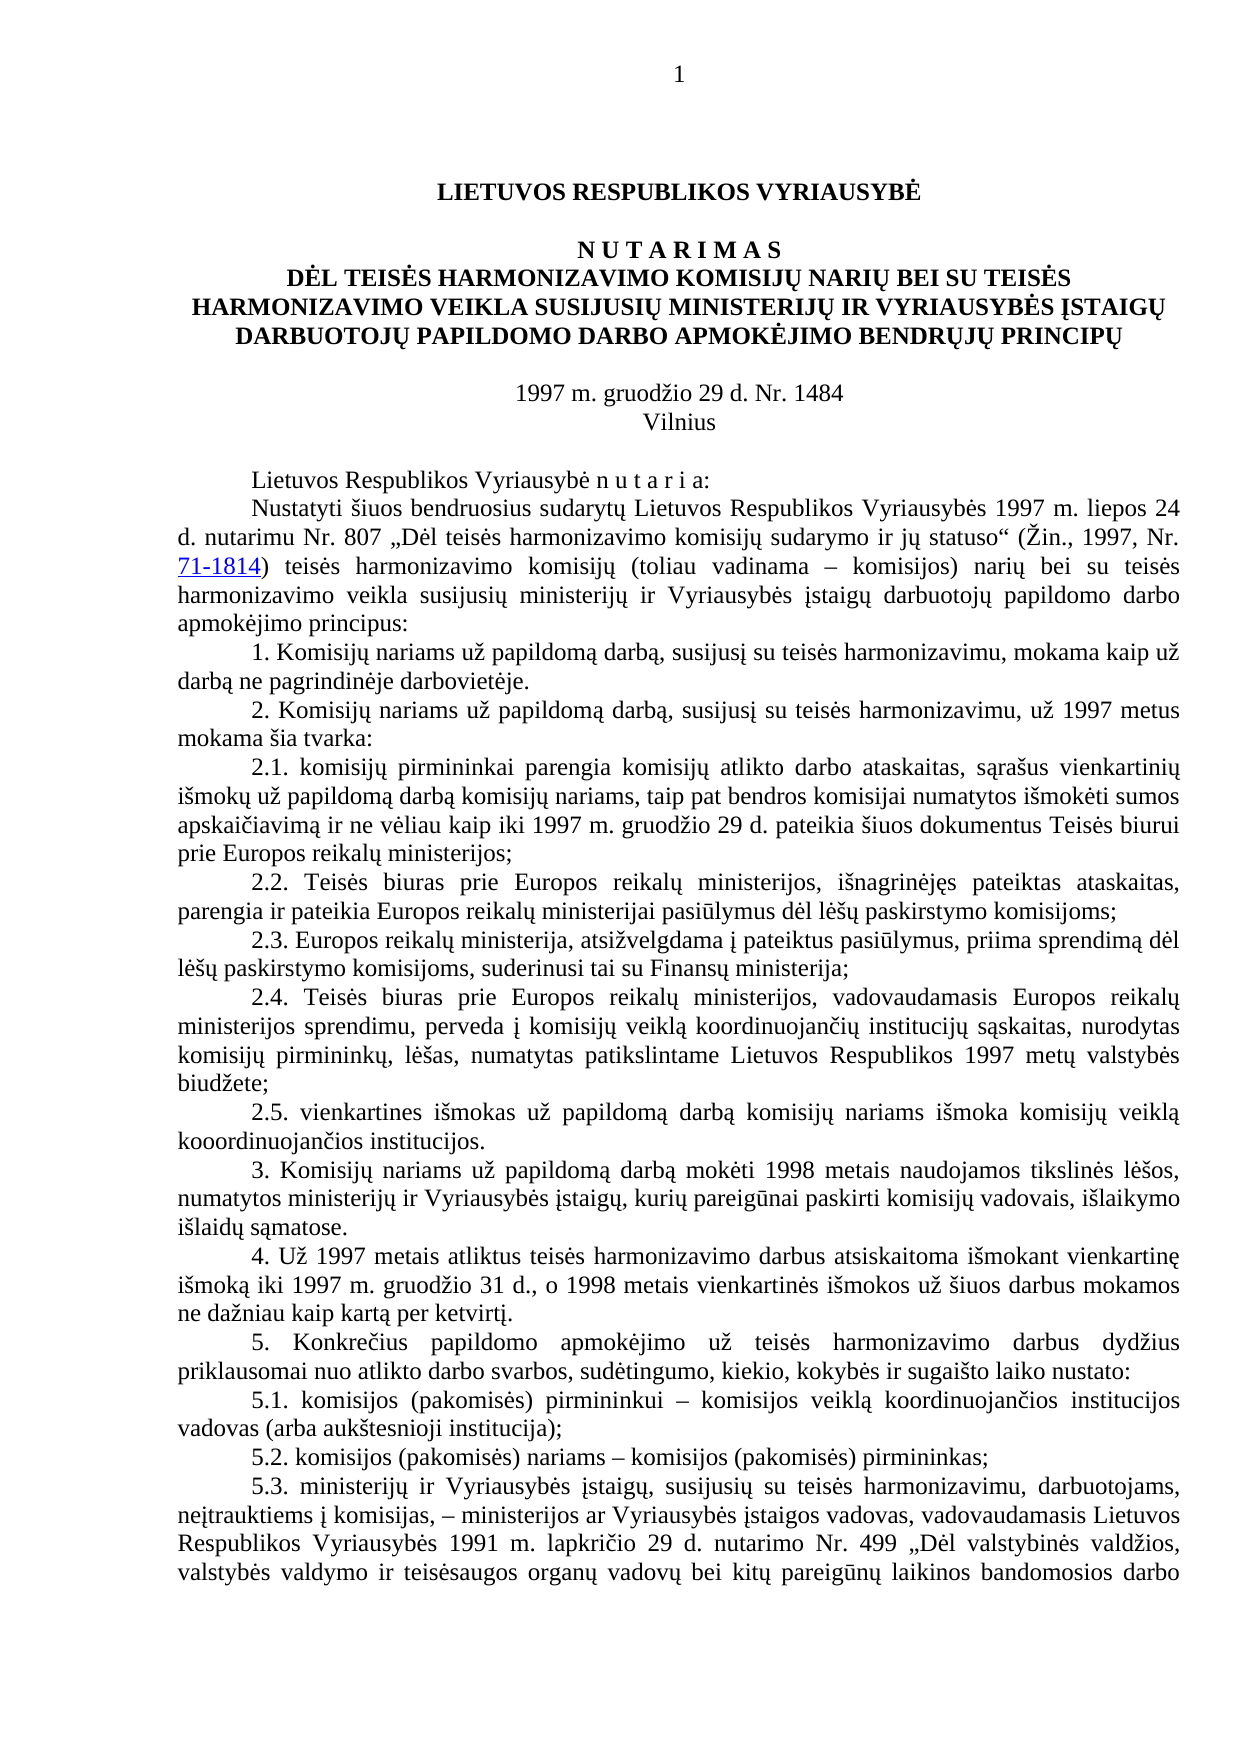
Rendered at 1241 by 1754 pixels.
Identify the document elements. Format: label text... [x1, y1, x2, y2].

text 5.1. komisijos (pakomisės) pirmininkui – komisijos veiklą koordinuojančios institucijos vadovas (arba aukštesnioji institucija); [177, 1385, 1181, 1442]
text 2.5. vienkartines išmokas už papildomą darbą komisijų nariams išmoka komisijų veiklą kooordinuojančios institucijos. [177, 1097, 1181, 1155]
text 5.2. komisijos (pakomisės) nariams – komisijos (pakomisės) pirmininkas; [177, 1442, 1181, 1471]
text Vilnius [177, 407, 1181, 436]
text 1. Komisijų nariams už papildomą darbą, susijusį su teisės harmonizavimu, mokama kaip už darbą ne pagrindinėje darbovietėje. [177, 637, 1181, 695]
text 3. Komisijų nariams už papildomą darbą mokėti 1998 metais naudojamos tikslinės lėšos, numatytos ministerijų ir Vyriausybės įstaigų, kurių pareigūnai paskirti komisijų vadovais, išlaikymo išlaidų sąmatose. [177, 1155, 1181, 1241]
text 5.3. ministerijų ir Vyriausybės įstaigų, susijusių su teisės harmonizavimu, darbuotojams, neįtrauktiems į komisijas, – ministerijos ar Vyriausybės įstaigos vadovas, vadovaudamasis Lietuvos Respublikos Vyriausybės 1991 m. lapkričio 29 d. nutarimo Nr. 499 „Dėl valstybinės valdžios, valstybės valdymo ir teisėsaugos organų vadovų bei kitų pareigūnų laikinos bandomosios darbo [177, 1471, 1181, 1586]
text Nustatyti šiuos bendruosius sudarytų Lietuvos Respublikos Vyriausybės 1997 m. liepos 24 d. nutarimu Nr. 807 „Dėl teisės harmonizavimo komisijų sudarymo ir jų statuso“ (Žin., 1997, Nr. 71-1814) teisės harmonizavimo komisijų (toliau vadinama – komisijos) narių bei su teisės harmonizavimo veikla susijusių ministerijų ir Vyriausybės įstaigų darbuotojų papildomo darbo apmokėjimo principus: [177, 493, 1181, 637]
text DĖL TEISĖS HARMONIZAVIMO KOMISIJŲ NARIŲ BEI SU TEISĖS HARMONIZAVIMO VEIKLA SUSIJUSIŲ MINISTERIJŲ IR VYRIAUSYBĖS ĮSTAIGŲ DARBUOTOJŲ PAPILDOMO DARBO APMOKĖJIMO BENDRŲJŲ PRINCIPŲ [177, 263, 1181, 350]
text N U T A R I M A S [177, 235, 1181, 263]
text Lietuvos Respublikos Vyriausybė nutaria: [177, 465, 1181, 493]
text 2.3. Europos reikalų ministerija, atsižvelgdama į pateiktus pasiūlymus, priima sprendimą dėl lėšų paskirstymo komisijoms, suderinusi tai su Finansų ministerija; [177, 925, 1181, 982]
text 2. Komisijų nariams už papildomą darbą, susijusį su teisės harmonizavimu, už 1997 metus mokama šia tvarka: [177, 695, 1181, 752]
text 2.1. komisijų pirmininkai parengia komisijų atlikto darbo ataskaitas, sąrašus vienkartinių išmokų už papildomą darbą komisijų nariams, taip pat bendros komisijai numatytos išmokėti sumos apskaičiavimą ir ne vėliau kaip iki 1997 m. gruodžio 29 d. pateikia šiuos dokumentus Teisės biurui prie Europos reikalų ministerijos; [177, 752, 1181, 867]
text LIETUVOS RESPUBLIKOS VYRIAUSYBĖ [177, 177, 1181, 206]
text 5. Konkrečius papildomo apmokėjimo už teisės harmonizavimo darbus dydžius priklausomai nuo atlikto darbo svarbos, sudėtingumo, kiekio, kokybės ir sugaišto laiko nustato: [177, 1327, 1181, 1385]
text 4. Už 1997 metais atliktus teisės harmonizavimo darbus atsiskaitoma išmokant vienkartinę išmoką iki 1997 m. gruodžio 31 d., o 1998 metais vienkartinės išmokos už šiuos darbus mokamos ne dažniau kaip kartą per ketvirtį. [177, 1241, 1181, 1327]
text 1997 m. gruodžio 29 d. Nr. 1484 [177, 378, 1181, 407]
text 2.2. Teisės biuras prie Europos reikalų ministerijos, išnagrinėjęs pateiktas ataskaitas, parengia ir pateikia Europos reikalų ministerijai pasiūlymus dėl lėšų paskirstymo komisijoms; [177, 867, 1181, 925]
text 2.4. Teisės biuras prie Europos reikalų ministerijos, vadovaudamasis Europos reikalų ministerijos sprendimu, perveda į komisijų veiklą koordinuojančių institucijų sąskaitas, nurodytas komisijų pirmininkų, lėšas, numatytas patikslintame Lietuvos Respublikos 1997 metų valstybės biudžete; [177, 982, 1181, 1097]
